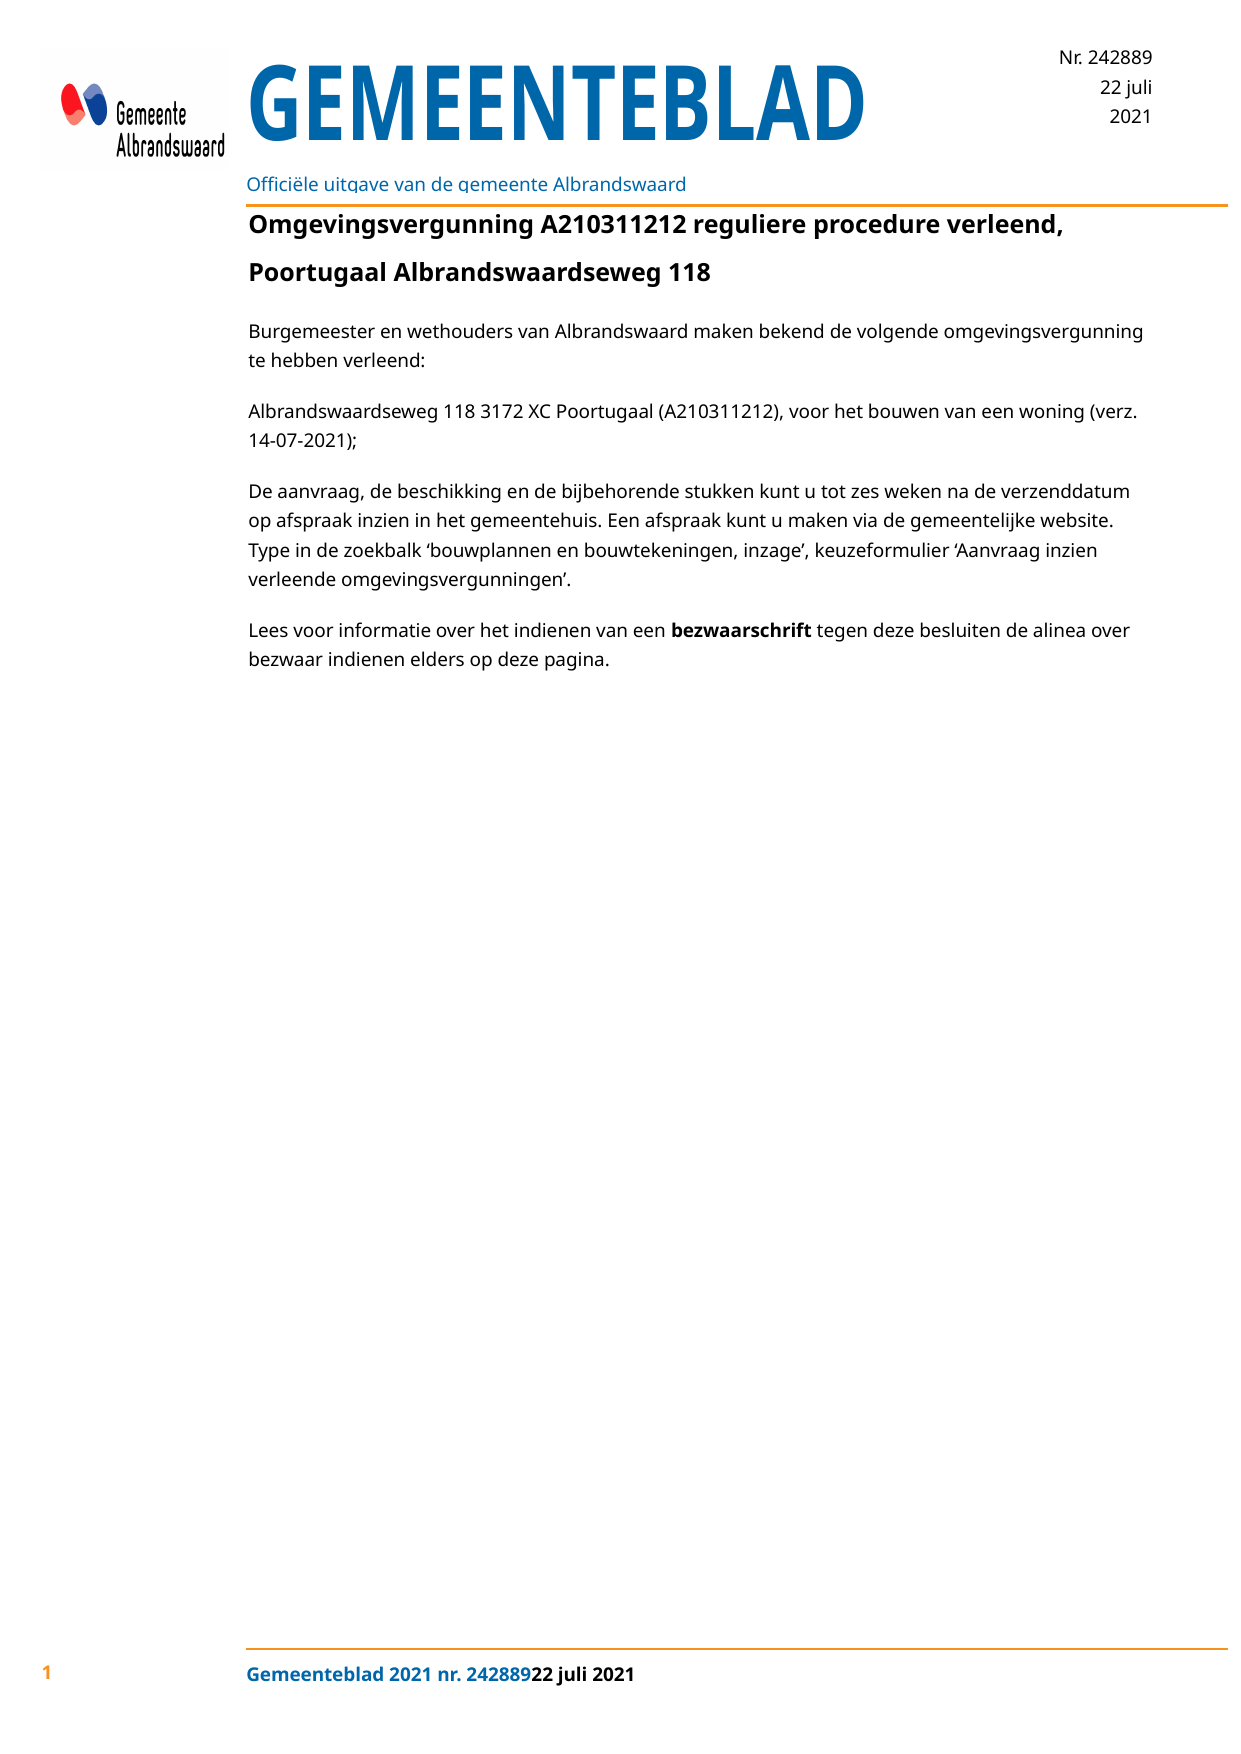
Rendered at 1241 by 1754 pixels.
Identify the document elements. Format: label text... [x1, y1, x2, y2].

text Lees voor informatie over het indienen van een bezwaarschrift tegen deze besluiten de alinea over bezwaar indienen elders op deze pagina. [248, 617, 1152, 672]
picture [41, 47, 231, 172]
text De aanvraag, de beschikking en de bijbehorende stukken kunt u tot zes weken na de verzenddatum op afspraak inzien in het gemeentehuis. Een afspraak kunt u maken via de gemeentelijke website. Type in de zoekbalk ‘bouwplannen en bouwtekeningen, inzage’, keuzeformulier ‘Aanvraag inzien verleende omgevingsvergunningen’. [248, 478, 1152, 592]
text Omgevingsvergunning A210311212 reguliere procedure verleend, Poortugaal Albrandswaardseweg 118 [248, 207, 1152, 288]
text Burgemeester en wethouders van Albrandswaard maken bekend de volgende omgevingsvergunning te hebben verleend: [248, 318, 1152, 373]
text Albrandswaardseweg 118 3172 XC Poortugaal (A210311212), voor het bouwen van een woning (verz. 14-07-2021); [248, 398, 1152, 453]
